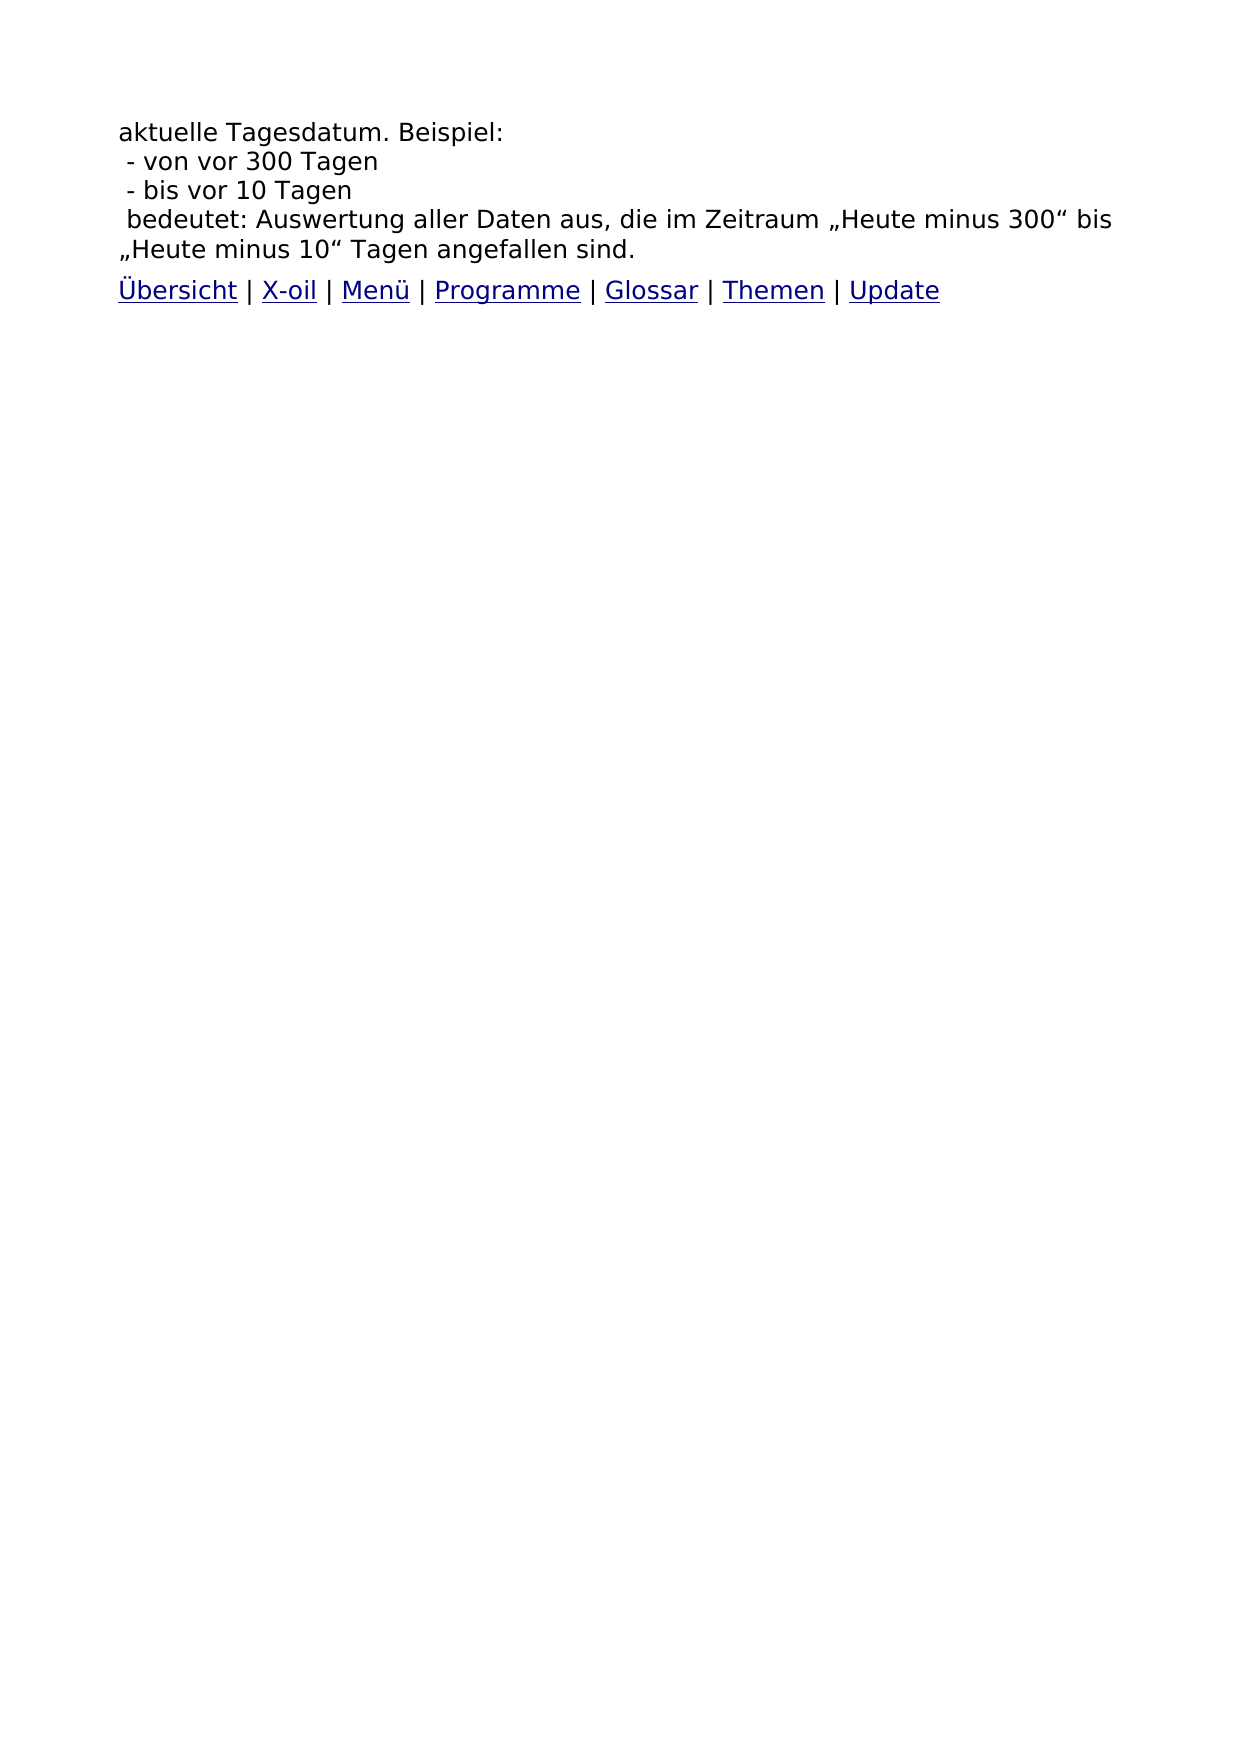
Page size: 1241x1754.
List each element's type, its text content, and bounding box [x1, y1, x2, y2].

text Übersicht | X-oil | Menü | Programme | Glossar | Themen | Update [118, 276, 1122, 306]
text aktuelle Tagesdatum. Beispiel: - von vor 300 Tagen - bis vor 10 Tagen bedeutet: Auswertung aller Daten aus, die im Zeitraum „Heute minus 300“ bis „Heute minus 10“ Tagen angefallen sind. [118, 118, 1122, 264]
